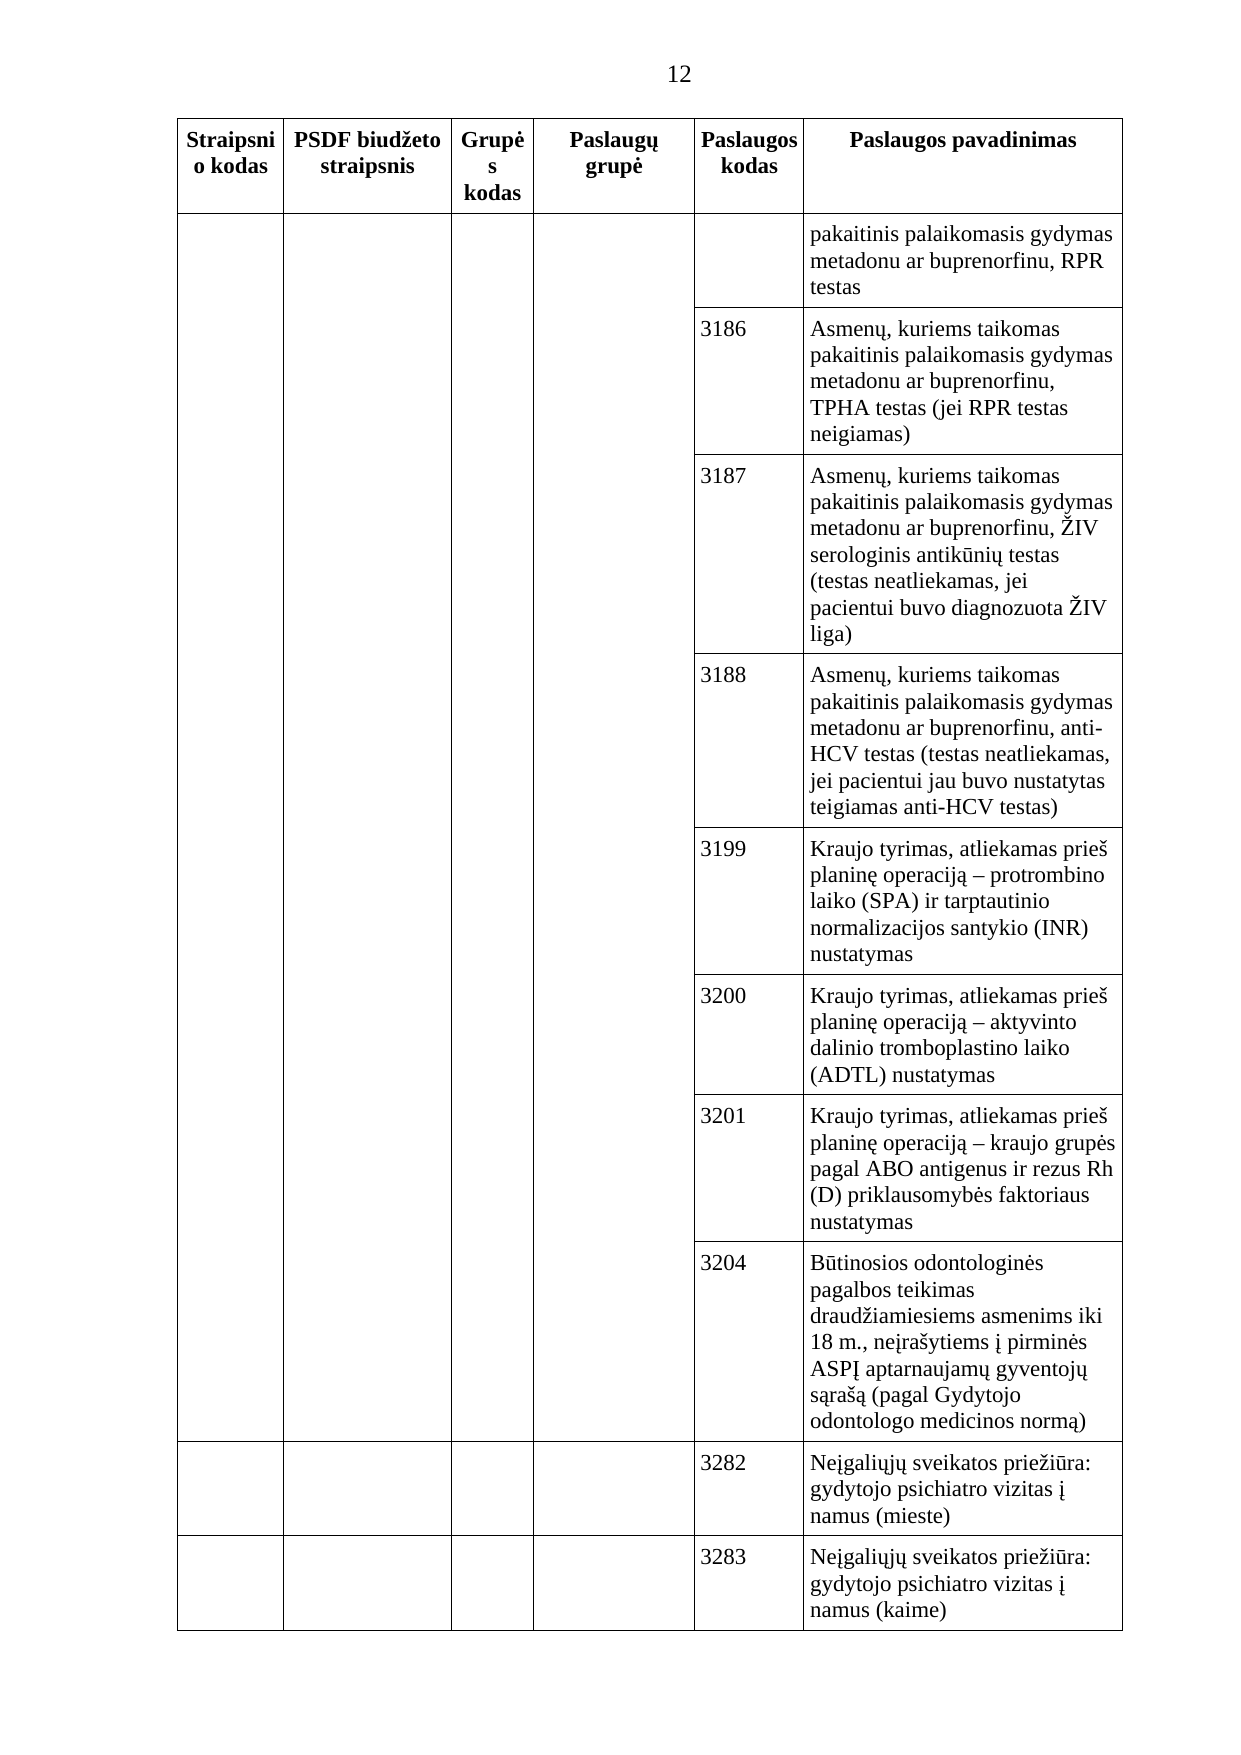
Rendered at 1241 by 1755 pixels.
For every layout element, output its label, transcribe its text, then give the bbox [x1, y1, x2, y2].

table_cell [178, 214, 283, 307]
table_cell [178, 307, 283, 454]
table_cell 3200 [695, 975, 803, 1094]
table_cell [284, 827, 451, 974]
table_header Straipsnio kodas [178, 119, 283, 212]
table_cell [178, 1241, 283, 1441]
table_cell [178, 1442, 283, 1535]
table_cell [534, 1442, 694, 1535]
table_cell pakaitinis palaikomasis gydymas metadonu ar buprenorfinu, RPR testas [804, 214, 1122, 307]
table_cell [534, 307, 694, 454]
table_cell [178, 454, 283, 653]
table_cell [452, 1536, 533, 1629]
table_cell [178, 827, 283, 974]
table_cell [534, 1536, 694, 1629]
table_cell [452, 454, 533, 653]
table_header Paslaugos pavadinimas [804, 119, 1122, 212]
table_cell Kraujo tyrimas, atliekamas prieš planinę operaciją – kraujo grupės pagal ABO antigenus ir rezus Rh (D) priklausomybės faktoriaus nustatymas [804, 1095, 1122, 1241]
table_cell [284, 974, 451, 1094]
table_cell [695, 214, 803, 307]
table_cell [178, 1536, 283, 1629]
table_cell 3204 [695, 1242, 803, 1441]
table_cell [452, 307, 533, 454]
table_cell [452, 1094, 533, 1241]
table_cell Neįgaliųjų sveikatos priežiūra: gydytojo psichiatro vizitas į namus (mieste) [804, 1442, 1122, 1535]
table_cell Kraujo tyrimas, atliekamas prieš planinę operaciją – protrombino laiko (SPA) ir tarptautinio normalizacijos santykio (INR) nustatymas [804, 828, 1122, 974]
table_cell [534, 653, 694, 827]
table_cell Neįgaliųjų sveikatos priežiūra: gydytojo psichiatro vizitas į namus (kaime) [804, 1536, 1122, 1629]
table_cell [452, 214, 533, 307]
table_cell 3188 [695, 654, 803, 827]
table_cell [284, 1442, 451, 1535]
table_cell Asmenų, kuriems taikomas pakaitinis palaikomasis gydymas metadonu ar buprenorfinu, ŽIV serologinis antikūnių testas (testas neatliekamas, jei pacientui buvo diagnozuota ŽIV liga) [804, 455, 1122, 653]
table_cell [534, 1241, 694, 1441]
table_cell [452, 653, 533, 827]
table_cell 3283 [695, 1536, 803, 1629]
table_cell 3199 [695, 828, 803, 974]
table_cell [284, 1094, 451, 1241]
table_cell [534, 214, 694, 307]
table_cell [534, 454, 694, 653]
table_cell Būtinosios odontologinės pagalbos teikimas draudžiamiesiems asmenims iki 18 m., neįrašytiems į pirminės ASPĮ aptarnaujamų gyventojų sąrašą (pagal Gydytojo odontologo medicinos normą) [804, 1242, 1122, 1441]
table_cell Asmenų, kuriems taikomas pakaitinis palaikomasis gydymas metadonu ar buprenorfinu, TPHA testas (jei RPR testas neigiamas) [804, 308, 1122, 454]
table_header Paslaugos kodas [695, 119, 803, 212]
table_cell 3282 [695, 1442, 803, 1535]
table_cell [178, 974, 283, 1094]
table_cell Asmenų, kuriems taikomas pakaitinis palaikomasis gydymas metadonu ar buprenorfinu, anti-HCV testas (testas neatliekamas, jei pacientui jau buvo nustatytas teigiamas anti-HCV testas) [804, 654, 1122, 827]
table_cell 3186 [695, 308, 803, 454]
table_header PSDF biudžeto straipsnis [284, 119, 451, 212]
table_cell [534, 974, 694, 1094]
table_cell [178, 653, 283, 827]
table_cell [284, 653, 451, 827]
table_cell [284, 307, 451, 454]
table_cell [284, 1241, 451, 1441]
table_header Paslaugų grupė [534, 119, 694, 212]
table_cell [284, 454, 451, 653]
table_cell 3187 [695, 455, 803, 653]
table_cell [534, 827, 694, 974]
table_cell [452, 1442, 533, 1535]
table_header Grupės kodas [452, 119, 533, 212]
table_cell [284, 1536, 451, 1629]
table_cell 3201 [695, 1095, 803, 1241]
table_cell [452, 974, 533, 1094]
table_cell [284, 214, 451, 307]
table_cell [452, 827, 533, 974]
table_cell [452, 1241, 533, 1441]
table_cell [534, 1094, 694, 1241]
table_cell Kraujo tyrimas, atliekamas prieš planinę operaciją – aktyvinto dalinio tromboplastino laiko (ADTL) nustatymas [804, 975, 1122, 1094]
table_cell [178, 1094, 283, 1241]
